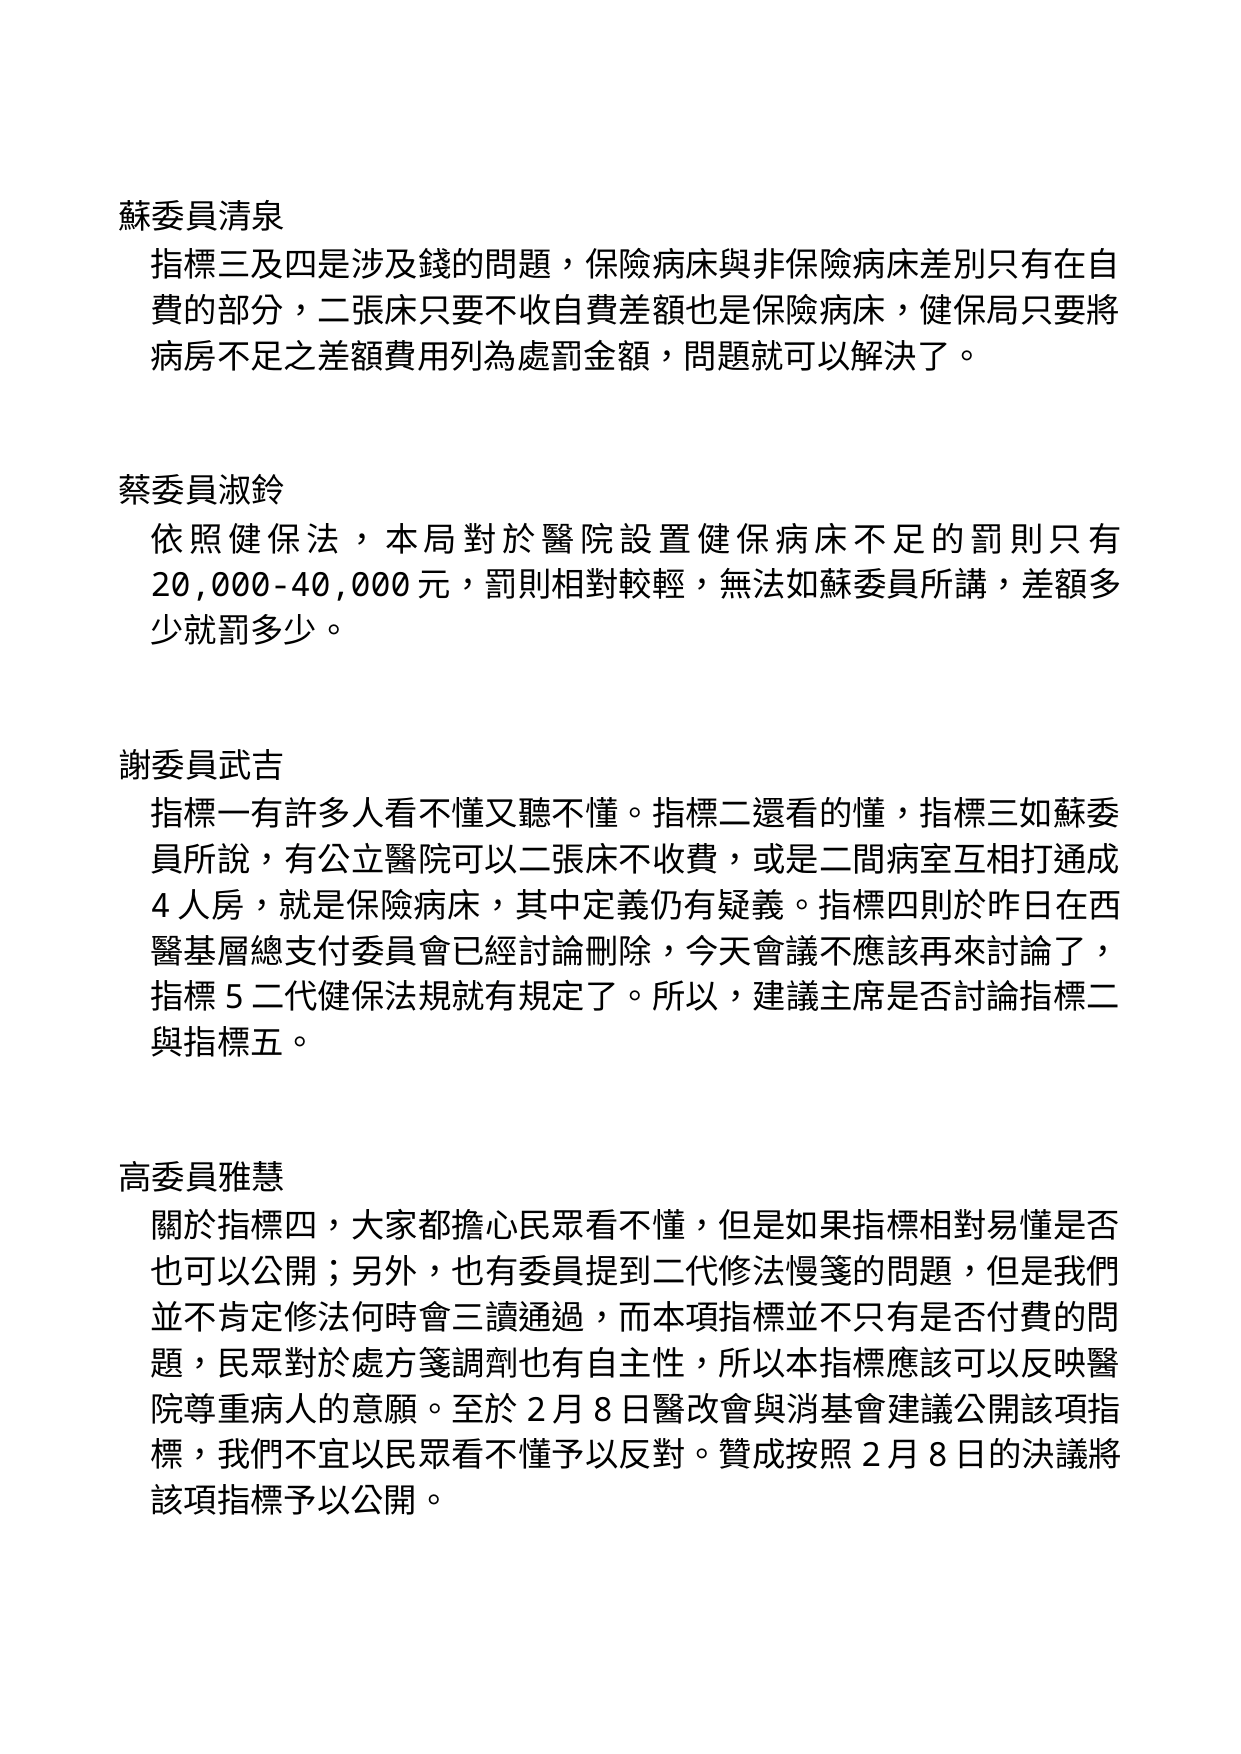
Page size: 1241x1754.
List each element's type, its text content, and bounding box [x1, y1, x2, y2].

text 蔡委員淑鈴 [118, 447, 1122, 509]
text 指標三及四是涉及錢的問題，保險病床與非保險病床差別只有在自費的部分，二張床只要不收自費差額也是保險病床，健保局只要將病房不足之差額費用列為處罰金額，問題就可以解決了。 [150, 240, 1122, 377]
text 關於指標四，大家都擔心民眾看不懂，但是如果指標相對易懂是否也可以公開；另外，也有委員提到二代修法慢箋的問題，但是我們並不肯定修法何時會三讀通過，而本項指標並不只有是否付費的問題，民眾對於處方箋調劑也有自主性，所以本指標應該可以反映醫院尊重病人的意願。至於2月8日醫改會與消基會建議公開該項指標，我們不宜以民眾看不懂予以反對。贊成按照2月8日的決議將該項指標予以公開。 [150, 1201, 1122, 1522]
text 指標一有許多人看不懂又聽不懂。指標二還看的懂，指標三如蘇委員所說，有公立醫院可以二張床不收費，或是二間病室互相打通成4人房，就是保險病床，其中定義仍有疑義。指標四則於昨日在西醫基層總支付委員會已經討論刪除，今天會議不應該再來討論了，指標5二代健保法規就有規定了。所以，建議主席是否討論指標二與指標五。 [150, 789, 1122, 1064]
text 依照健保法，本局對於醫院設置健保病床不足的罰則只有20,000-40,000元，罰則相對較輕，無法如蘇委員所講，差額多少就罰多少。 [150, 514, 1122, 652]
text 高委員雅慧 [118, 1133, 1122, 1196]
text 謝委員武吉 [118, 721, 1122, 784]
text 蘇委員清泉 [118, 172, 1122, 235]
